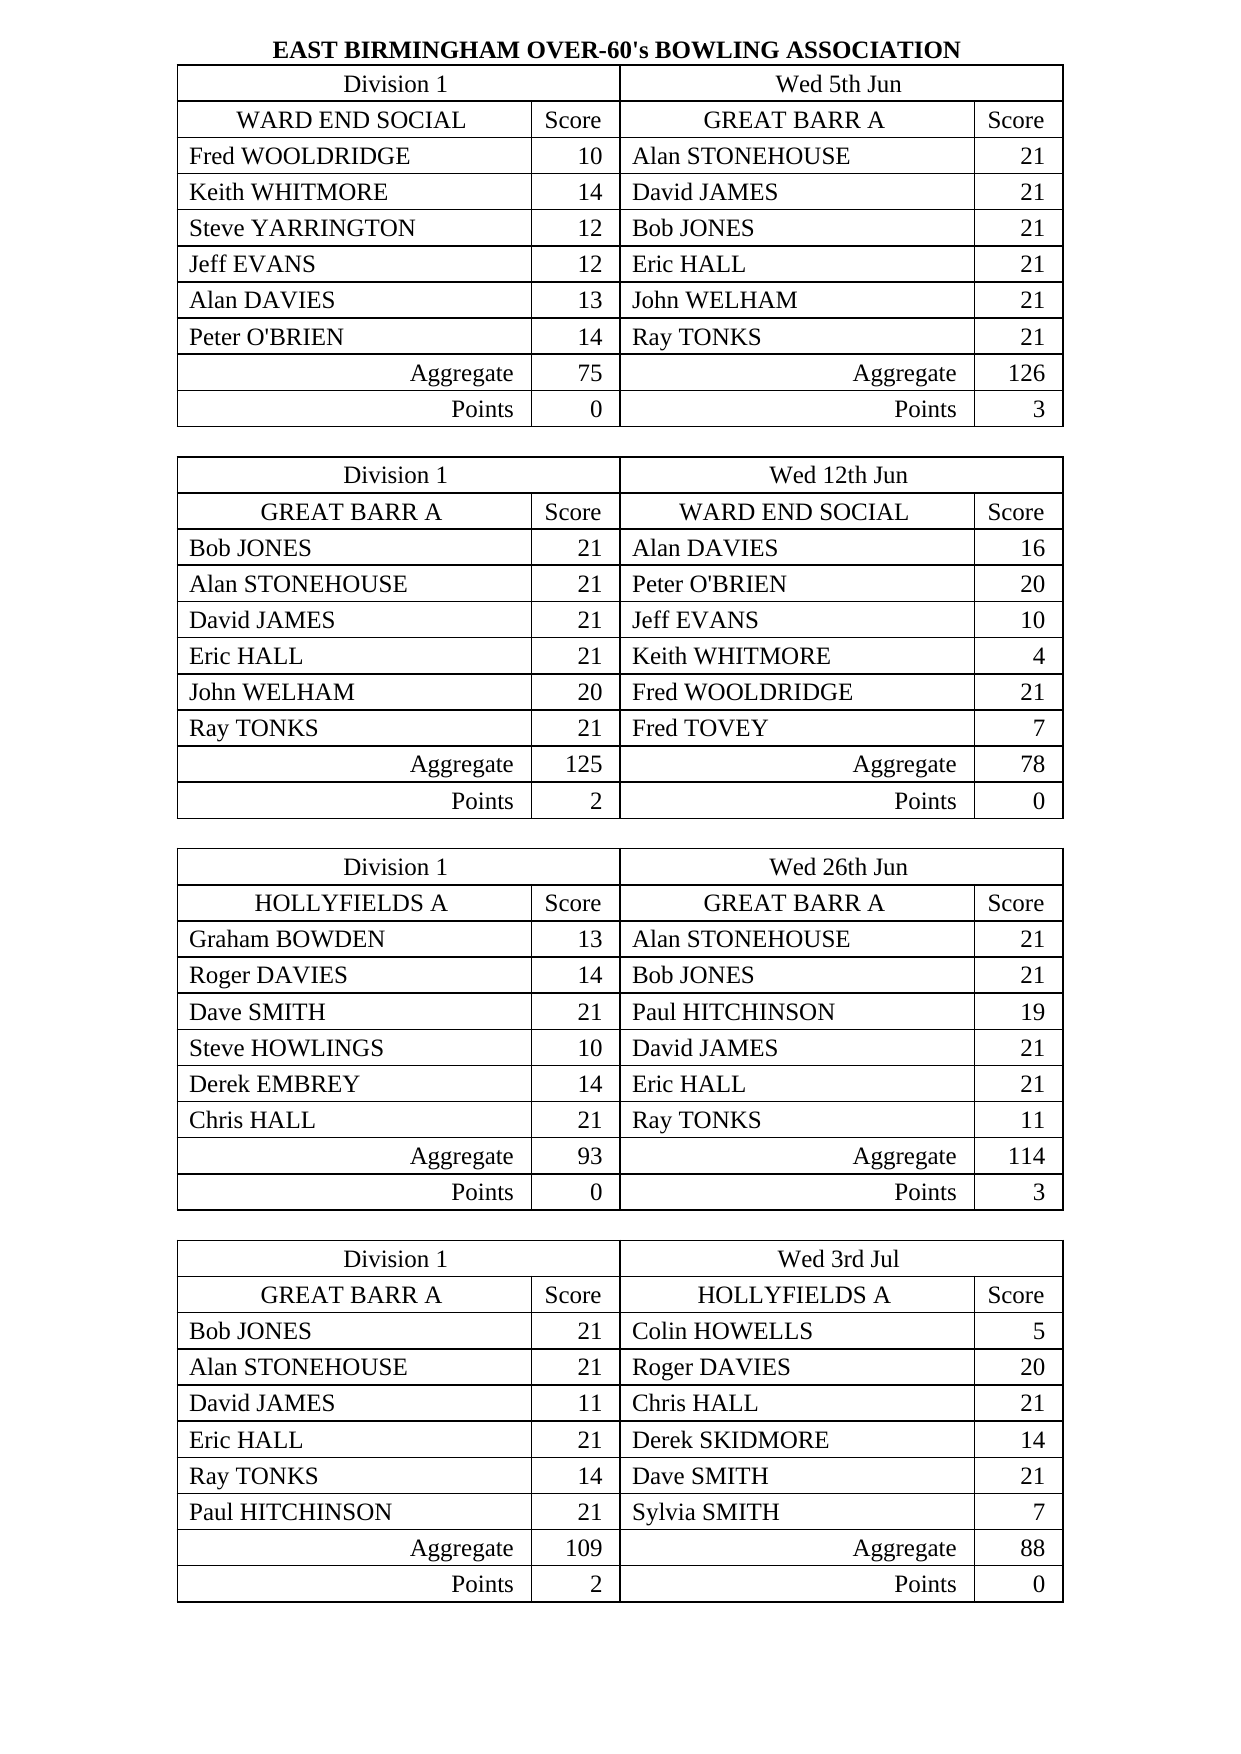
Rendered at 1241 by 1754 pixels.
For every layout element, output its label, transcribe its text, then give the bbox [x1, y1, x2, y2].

table_cell 125 [532, 747, 619, 781]
table_cell Points [178, 391, 531, 426]
table_cell Points [178, 1566, 531, 1601]
table_cell Ray TONKS [178, 1458, 531, 1492]
table_cell Aggregate [621, 1138, 974, 1173]
table_cell HOLLYFIELDS A [621, 1277, 974, 1312]
table_cell 21 [532, 566, 619, 601]
table_cell 21 [975, 247, 1062, 281]
table_cell Ray TONKS [621, 1102, 974, 1137]
table_cell GREAT BARR A [178, 1277, 531, 1312]
table_cell 2 [532, 1566, 619, 1601]
table_cell Points [621, 1566, 974, 1601]
table_cell 126 [975, 355, 1062, 389]
table_cell Peter O'BRIEN [621, 566, 974, 601]
table_cell WARD END SOCIAL [178, 102, 531, 136]
table_cell 0 [975, 783, 1062, 817]
table_cell Eric HALL [178, 638, 531, 673]
table_cell Aggregate [621, 747, 974, 781]
table_cell Aggregate [178, 1530, 531, 1565]
table_cell Points [178, 1175, 531, 1209]
table_cell Points [178, 783, 531, 817]
table_cell Score [532, 494, 619, 528]
table_cell Score [975, 1277, 1062, 1312]
table_cell 20 [975, 1350, 1062, 1384]
table_cell 20 [532, 675, 619, 709]
table_cell 11 [532, 1386, 619, 1420]
table_cell 2 [532, 783, 619, 817]
table_cell 21 [975, 138, 1062, 173]
table_cell Dave SMITH [178, 994, 531, 1028]
table_cell Bob JONES [621, 210, 974, 245]
table_cell 21 [532, 1313, 619, 1348]
table_cell Keith WHITMORE [178, 174, 531, 209]
table_cell Roger DAVIES [621, 1350, 974, 1384]
table_cell 21 [975, 1030, 1062, 1064]
table_cell 78 [975, 747, 1062, 781]
table_cell Aggregate [178, 747, 531, 781]
table_cell 14 [532, 319, 619, 353]
table_cell Peter O'BRIEN [178, 319, 531, 353]
table_cell Fred WOOLDRIDGE [178, 138, 531, 173]
table_cell 88 [975, 1530, 1062, 1565]
table_cell 0 [532, 391, 619, 426]
table_cell 21 [532, 1102, 619, 1137]
table_cell 21 [532, 1350, 619, 1384]
table_cell Score [975, 102, 1062, 136]
table_cell 21 [975, 1066, 1062, 1101]
table_cell 21 [975, 1386, 1062, 1420]
table_cell GREAT BARR A [621, 886, 974, 920]
table_cell Score [532, 102, 619, 136]
table_cell John WELHAM [178, 675, 531, 709]
table_cell 21 [532, 638, 619, 673]
table_cell WARD END SOCIAL [621, 494, 974, 528]
table_cell 14 [532, 1066, 619, 1101]
table_cell Score [532, 886, 619, 920]
table_cell David JAMES [178, 602, 531, 637]
table_cell Derek SKIDMORE [621, 1422, 974, 1456]
table_cell Aggregate [178, 355, 531, 389]
table_cell John WELHAM [621, 283, 974, 317]
table_cell Fred TOVEY [621, 711, 974, 745]
table_cell Aggregate [621, 1530, 974, 1565]
table_cell 20 [975, 566, 1062, 601]
table_cell Roger DAVIES [178, 958, 531, 992]
table_cell 5 [975, 1313, 1062, 1348]
table_cell Score [975, 886, 1062, 920]
table_cell Chris HALL [178, 1102, 531, 1137]
table_cell Points [621, 391, 974, 426]
table_cell Bob JONES [178, 1313, 531, 1348]
table_cell 3 [975, 391, 1062, 426]
table_header Wed 12th Jun [621, 458, 1062, 492]
table_cell Points [621, 1175, 974, 1209]
table_cell 4 [975, 638, 1062, 673]
table_cell 21 [975, 283, 1062, 317]
table_cell Aggregate [178, 1138, 531, 1173]
table_cell 21 [975, 922, 1062, 956]
table_cell 114 [975, 1138, 1062, 1173]
table_cell GREAT BARR A [178, 494, 531, 528]
table_cell 21 [532, 994, 619, 1028]
table_cell GREAT BARR A [621, 102, 974, 136]
table_cell Derek EMBREY [178, 1066, 531, 1101]
table_cell Bob JONES [621, 958, 974, 992]
table_cell 21 [975, 210, 1062, 245]
table_header Wed 26th Jun [621, 849, 1062, 884]
table_header Wed 3rd Jul [621, 1241, 1062, 1276]
table_cell Ray TONKS [621, 319, 974, 353]
table_cell 13 [532, 922, 619, 956]
table_cell Aggregate [621, 355, 974, 389]
table_cell Bob JONES [178, 530, 531, 564]
table_cell 109 [532, 1530, 619, 1565]
table_cell 21 [975, 675, 1062, 709]
table_cell Points [621, 783, 974, 817]
table_cell Keith WHITMORE [621, 638, 974, 673]
table_cell Alan STONEHOUSE [178, 566, 531, 601]
table_cell 10 [532, 138, 619, 173]
table_cell David JAMES [621, 1030, 974, 1064]
table_cell 12 [532, 247, 619, 281]
table_cell 13 [532, 283, 619, 317]
table_cell Dave SMITH [621, 1458, 974, 1492]
table_cell 21 [532, 711, 619, 745]
table_cell Fred WOOLDRIDGE [621, 675, 974, 709]
table_cell Alan DAVIES [621, 530, 974, 564]
table_cell 21 [975, 958, 1062, 992]
table_cell 12 [532, 210, 619, 245]
table_cell Alan STONEHOUSE [178, 1350, 531, 1384]
table_header Division 1 [178, 458, 619, 492]
table_cell Alan DAVIES [178, 283, 531, 317]
table_cell David JAMES [621, 174, 974, 209]
table_cell 10 [532, 1030, 619, 1064]
table_cell Jeff EVANS [178, 247, 531, 281]
table_header Division 1 [178, 1241, 619, 1276]
table_cell 21 [532, 1494, 619, 1529]
table_cell Eric HALL [621, 247, 974, 281]
table_cell Score [532, 1277, 619, 1312]
table_cell 21 [975, 319, 1062, 353]
table_cell Sylvia SMITH [621, 1494, 974, 1529]
table_header Division 1 [178, 849, 619, 884]
table_cell 14 [532, 958, 619, 992]
table_cell Score [975, 494, 1062, 528]
table_cell Steve YARRINGTON [178, 210, 531, 245]
table_cell Paul HITCHINSON [621, 994, 974, 1028]
table_cell HOLLYFIELDS A [178, 886, 531, 920]
table_cell 10 [975, 602, 1062, 637]
table_cell Alan STONEHOUSE [621, 922, 974, 956]
table_cell 7 [975, 1494, 1062, 1529]
table_cell 21 [975, 1458, 1062, 1492]
table_cell 21 [975, 174, 1062, 209]
table_cell 11 [975, 1102, 1062, 1137]
table_cell 14 [532, 174, 619, 209]
table_cell 16 [975, 530, 1062, 564]
table_cell Colin HOWELLS [621, 1313, 974, 1348]
table_cell 0 [532, 1175, 619, 1209]
table_cell 14 [975, 1422, 1062, 1456]
table_cell 21 [532, 1422, 619, 1456]
table_cell Paul HITCHINSON [178, 1494, 531, 1529]
table_cell 75 [532, 355, 619, 389]
table_cell 21 [532, 530, 619, 564]
table_cell Chris HALL [621, 1386, 974, 1420]
table_cell Ray TONKS [178, 711, 531, 745]
table_header Division 1 [178, 66, 619, 100]
table_cell Eric HALL [621, 1066, 974, 1101]
table_cell 93 [532, 1138, 619, 1173]
table_cell 19 [975, 994, 1062, 1028]
table_cell Jeff EVANS [621, 602, 974, 637]
table_cell 14 [532, 1458, 619, 1492]
table_cell 21 [532, 602, 619, 637]
table_header Wed 5th Jun [621, 66, 1062, 100]
table_cell 0 [975, 1566, 1062, 1601]
table_cell 3 [975, 1175, 1062, 1209]
table_cell David JAMES [178, 1386, 531, 1420]
table_cell Alan STONEHOUSE [621, 138, 974, 173]
table_cell Graham BOWDEN [178, 922, 531, 956]
table_cell 7 [975, 711, 1062, 745]
table_cell Steve HOWLINGS [178, 1030, 531, 1064]
table_cell Eric HALL [178, 1422, 531, 1456]
